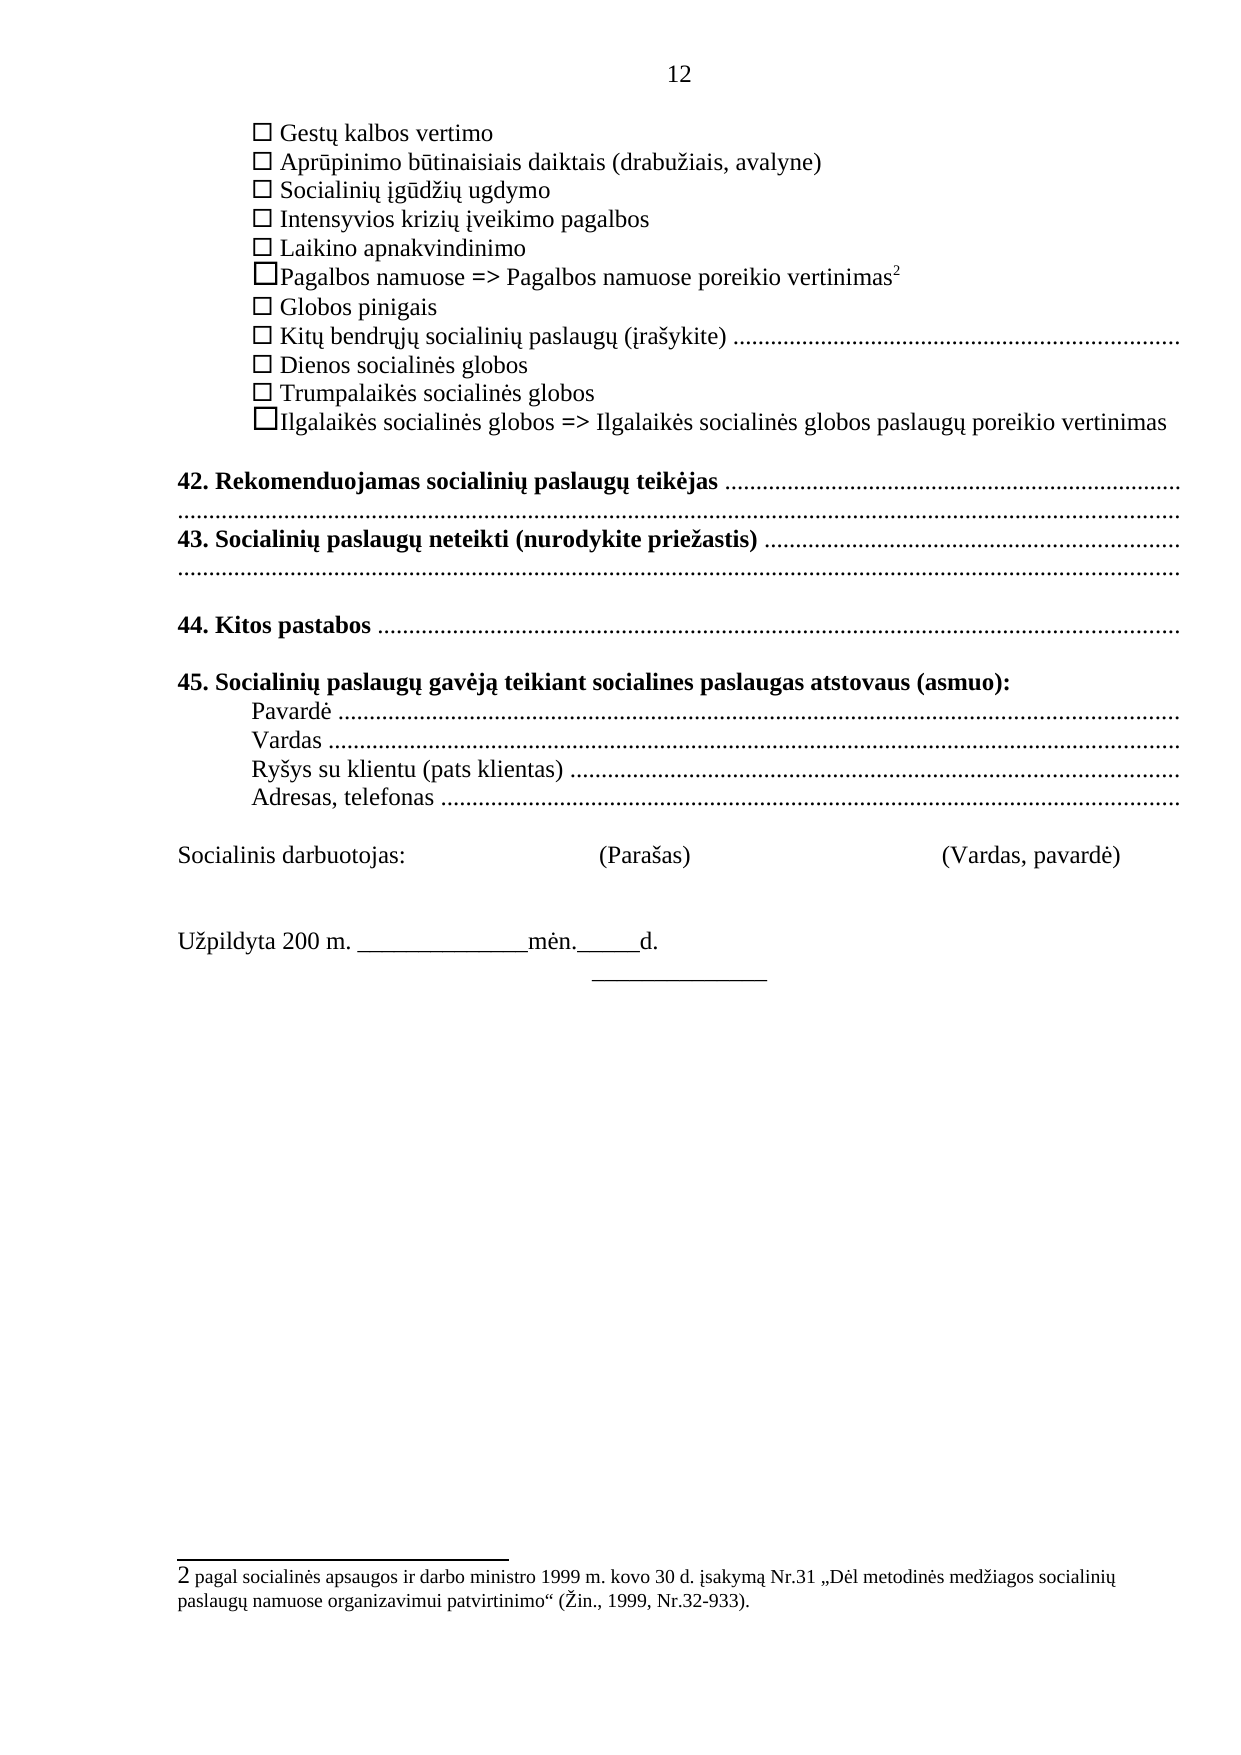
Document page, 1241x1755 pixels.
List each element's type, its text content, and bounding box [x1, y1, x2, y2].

text  Intensyvios krizių įveikimo pagalbos [177, 204, 1181, 233]
text  Kitų bendrųjų socialinių paslaugų (įrašykite) [177, 321, 1181, 350]
text Pagalbos namuose => Pagalbos namuose poreikio vertinimas [177, 262, 1181, 292]
text 44. Kitos pastabos [177, 610, 1181, 639]
text Vardas [177, 725, 1181, 754]
text  Gestų kalbos vertimo [177, 118, 1181, 147]
text Ryšys su klientu (pats klientas) [177, 754, 1181, 782]
text Pavardė [177, 696, 1181, 725]
text  Globos pinigais [177, 292, 1181, 321]
text Užpildyta 200 m. mėn._____d. [177, 926, 1181, 955]
text  Dienos socialinės globos [177, 350, 1181, 378]
text  Socialinių įgūdžių ugdymo [177, 176, 1181, 204]
text 42. Rekomenduojamas socialinių paslaugų teikėjas [177, 466, 1181, 495]
text  Laikino apnakvindinimo [177, 233, 1181, 262]
text ______________ [177, 955, 1181, 984]
text 43. Socialinių paslaugų neteikti (nurodykite priežastis) [177, 524, 1181, 552]
text  Aprūpinimo būtinaisiais daiktais (drabužiais, avalyne) [177, 147, 1181, 176]
text Adresas, telefonas [177, 782, 1181, 811]
text pagal socialinės apsaugos ir darbo ministro 1999 m. kovo 30 d. įsakymą Nr.31 „Dėl metodinės medžiagos socialinių paslaugų namuose organizavimui patvirtinimo“ (Žin., 1999, Nr.32-933). [177, 1560, 1181, 1612]
text 45. Socialinių paslaugų gavėją teikiant socialines paslaugas atstovaus (asmuo): [177, 667, 1181, 696]
text Socialinis darbuotojas: (Parašas) (Vardas, pavardė) [177, 840, 1181, 869]
text  Trumpalaikės socialinės globos [177, 378, 1181, 407]
text Ilgalaikės socialinės globos => Ilgalaikės socialinės globos paslaugų poreikio vertinimas [177, 407, 1181, 437]
